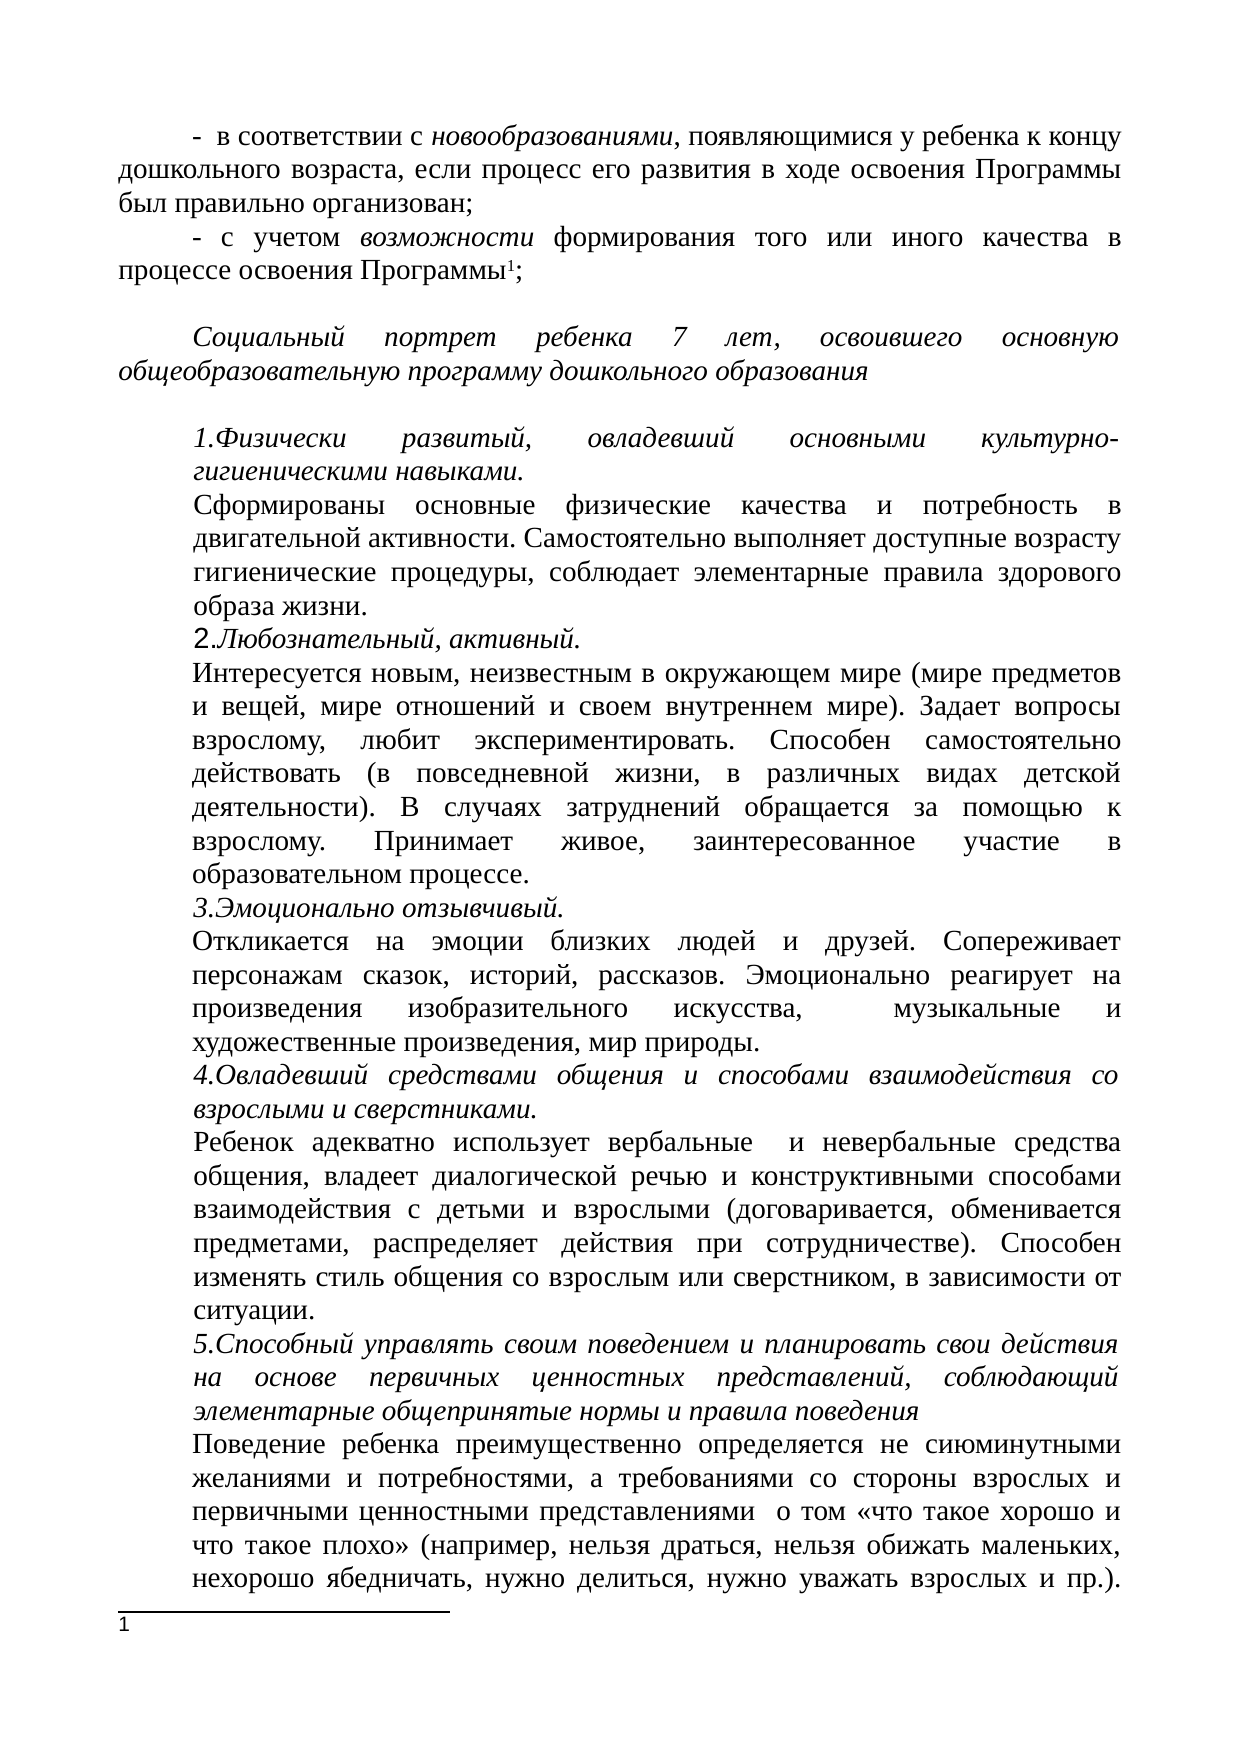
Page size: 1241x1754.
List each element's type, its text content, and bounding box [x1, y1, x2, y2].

text Сформированы основные физические качества и потребность в двигательной активности. Самостоятельно выполняет доступные возрасту гигиенические процедуры, соблюдает элементарные правила здорового образа жизни. [193, 487, 1122, 621]
text - с учетом возможности формирования того или иного качества в процессе освоения Программы; [118, 219, 1122, 286]
text Поведение ребенка преимущественно определяется не сиюминутными желаниями и потребностями, а требованиями со стороны взрослых и первичными ценностными представлениями о том «что такое хорошо и что такое плохо» (например, нельзя драться, нельзя обижать маленьких, нехорошо ябедничать, нужно делиться, нужно уважать взрослых и пр.). [192, 1426, 1122, 1594]
text Откликается на эмоции близких людей и друзей. Сопереживает персонажам сказок, историй, рассказов. Эмоционально реагирует на произведения изобразительного искусства, музыкальные и художественные произведения, мир природы. [192, 923, 1122, 1057]
text - в соответствии с новообразованиями, появляющимися у ребенка к концу дошкольного возраста, если процесс его развития в ходе освоения Программы был правильно организован; [118, 118, 1122, 219]
list Способный управлять своим поведением и планировать свои действия на основе первичных ценностных представлений, соблюдающий элементарные общепринятые нормы и правила поведения [193, 1326, 1122, 1426]
list Физически развитый, овладевший основными культурно-гигиеническими навыками. [193, 420, 1122, 487]
list Эмоционально отзывчивый. [193, 890, 1122, 923]
text Социальный портрет ребенка 7 лет, освоившего основную общеобразовательную программу дошкольного образования [118, 319, 1122, 386]
text Интересуется новым, неизвестным в окружающем мире (мире предметов и вещей, мире отношений и своем внутреннем мире). Задает вопросы взрослому, любит экспериментировать. Способен самостоятельно действовать (в повседневной жизни, в различных видах детской деятельности). В случаях затруднений обращается за помощью к взрослому. Принимает живое, заинтересованное участие в образовательном процессе. [192, 655, 1122, 890]
list Овладевший средствами общения и способами взаимодействия со взрослыми и сверстниками. [193, 1057, 1122, 1124]
text Ребенок адекватно использует вербальные и невербальные средства общения, владеет диалогической речью и конструктивными способами взаимодействия с детьми и взрослыми (договаривается, обменивается предметами, распределяет действия при сотрудничестве). Способен изменять стиль общения со взрослым или сверстником, в зависимости от ситуации. [193, 1124, 1122, 1326]
list Любознательный, активный. [193, 621, 1122, 655]
